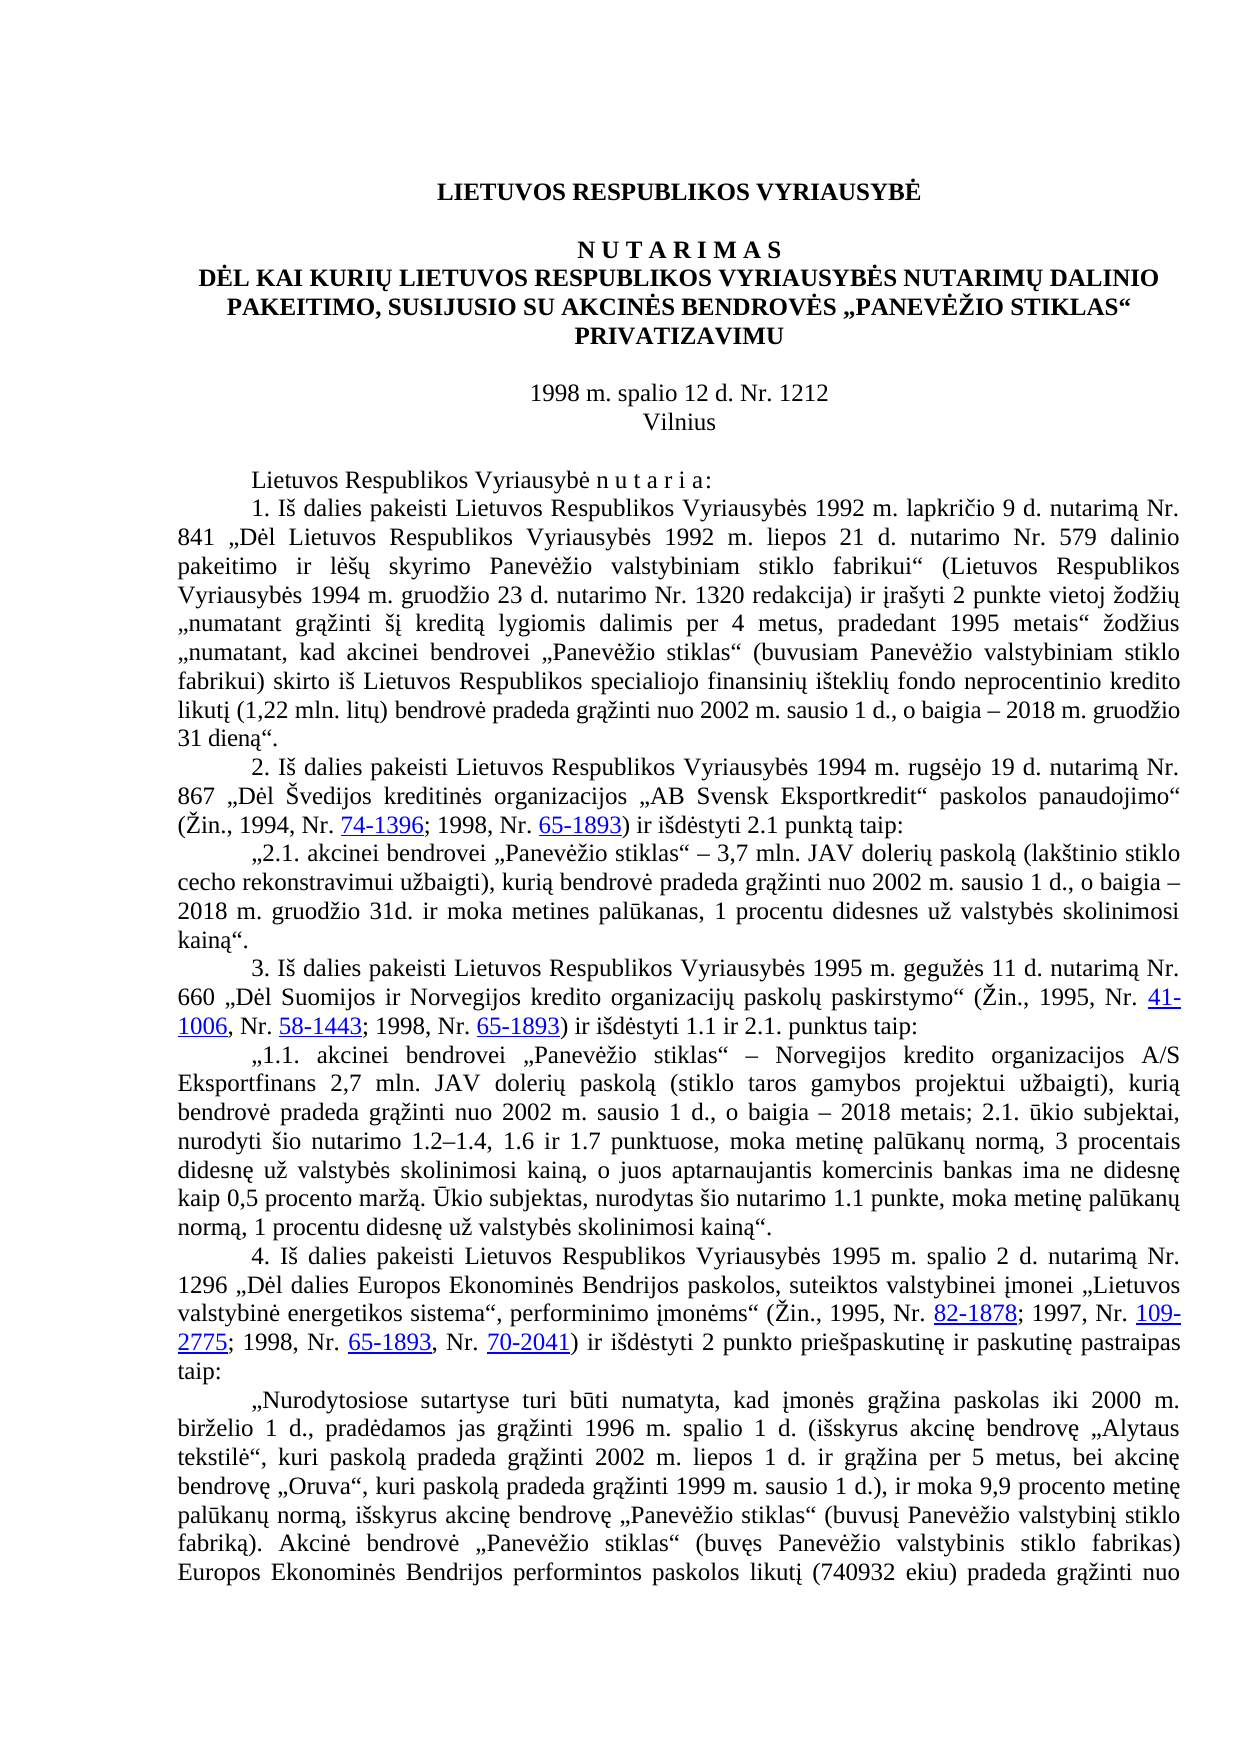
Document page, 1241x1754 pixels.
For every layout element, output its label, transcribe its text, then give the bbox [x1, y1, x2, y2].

text DĖL KAI KURIŲ LIETUVOS RESPUBLIKOS VYRIAUSYBĖS NUTARIMŲ DALINIO PAKEITIMO, SUSIJUSIO SU AKCINĖS BENDROVĖS „PANEVĖŽIO STIKLAS“ PRIVATIZAVIMU [177, 263, 1181, 350]
text 3. Iš dalies pakeisti Lietuvos Respublikos Vyriausybės 1995 m. gegužės 11 d. nutarimą Nr. 660 „Dėl Suomijos ir Norvegijos kredito organizacijų paskolų paskirstymo“ (Žin., 1995, Nr. 41-1006, Nr. 58-1443; 1998, Nr. 65-1893) ir išdėstyti 1.1 ir 2.1. punktus taip: [177, 953, 1181, 1040]
text LIETUVOS RESPUBLIKOS VYRIAUSYBĖ [177, 177, 1181, 206]
text 1998 m. spalio 12 d. Nr. 1212 [177, 378, 1181, 407]
text „Nurodytosiose sutartyse turi būti numatyta, kad įmonės grąžina paskolas iki 2000 m. birželio 1 d., pradėdamos jas grąžinti 1996 m. spalio 1 d. (išskyrus akcinę bendrovę „Alytaus tekstilė“, kuri paskolą pradeda grąžinti 2002 m. liepos 1 d. ir grąžina per 5 metus, bei akcinę bendrovę „Oruva“, kuri paskolą pradeda grąžinti 1999 m. sausio 1 d.), ir moka 9,9 procento metinę palūkanų normą, išskyrus akcinę bendrovę „Panevėžio stiklas“ (buvusį Panevėžio valstybinį stiklo fabriką). Akcinė bendrovė „Panevėžio stiklas“ (buvęs Panevėžio valstybinis stiklo fabrikas) Europos Ekonominės Bendrijos performintos paskolos likutį (740932 ekiu) pradeda grąžinti nuo [177, 1385, 1181, 1586]
text 4. Iš dalies pakeisti Lietuvos Respublikos Vyriausybės 1995 m. spalio 2 d. nutarimą Nr. 1296 „Dėl dalies Europos Ekonominės Bendrijos paskolos, suteiktos valstybinei įmonei „Lietuvos valstybinė energetikos sistema“, performinimo įmonėms“ (Žin., 1995, Nr. 82-1878; 1997, Nr. 109-2775; 1998, Nr. 65-1893, Nr. 70-2041) ir išdėstyti 2 punkto priešpaskutinę ir paskutinę pastraipas taip: [177, 1241, 1181, 1385]
text Lietuvos Respublikos Vyriausybė nutaria: [177, 465, 1181, 493]
text „1.1. akcinei bendrovei „Panevėžio stiklas“ – Norvegijos kredito organizacijos A/S Eksportfinans 2,7 mln. JAV dolerių paskolą (stiklo taros gamybos projektui užbaigti), kurią bendrovė pradeda grąžinti nuo 2002 m. sausio 1 d., o baigia – 2018 metais; 2.1. ūkio subjektai, nurodyti šio nutarimo 1.2–1.4, 1.6 ir 1.7 punktuose, moka metinę palūkanų normą, 3 procentais didesnę už valstybės skolinimosi kainą, o juos aptarnaujantis komercinis bankas ima ne didesnę kaip 0,5 procento maržą. Ūkio subjektas, nurodytas šio nutarimo 1.1 punkte, moka metinę palūkanų normą, 1 procentu didesnę už valstybės skolinimosi kainą“. [177, 1040, 1181, 1241]
text Vilnius [177, 407, 1181, 436]
text N U T A R I M A S [177, 235, 1181, 263]
text „2.1. akcinei bendrovei „Panevėžio stiklas“ – 3,7 mln. JAV dolerių paskolą (lakštinio stiklo cecho rekonstravimui užbaigti), kurią bendrovė pradeda grąžinti nuo 2002 m. sausio 1 d., o baigia – 2018 m. gruodžio 31d. ir moka metines palūkanas, 1 procentu didesnes už valstybės skolinimosi kainą“. [177, 838, 1181, 953]
text 2. Iš dalies pakeisti Lietuvos Respublikos Vyriausybės 1994 m. rugsėjo 19 d. nutarimą Nr. 867 „Dėl Švedijos kreditinės organizacijos „AB Svensk Eksportkredit“ paskolos panaudojimo“ (Žin., 1994, Nr. 74-1396; 1998, Nr. 65-1893) ir išdėstyti 2.1 punktą taip: [177, 752, 1181, 838]
text 1. Iš dalies pakeisti Lietuvos Respublikos Vyriausybės 1992 m. lapkričio 9 d. nutarimą Nr. 841 „Dėl Lietuvos Respublikos Vyriausybės 1992 m. liepos 21 d. nutarimo Nr. 579 dalinio pakeitimo ir lėšų skyrimo Panevėžio valstybiniam stiklo fabrikui“ (Lietuvos Respublikos Vyriausybės 1994 m. gruodžio 23 d. nutarimo Nr. 1320 redakcija) ir įrašyti 2 punkte vietoj žodžių „numatant grąžinti šį kreditą lygiomis dalimis per 4 metus, pradedant 1995 metais“ žodžius „numatant, kad akcinei bendrovei „Panevėžio stiklas“ (buvusiam Panevėžio valstybiniam stiklo fabrikui) skirto iš Lietuvos Respublikos specialiojo finansinių išteklių fondo neprocentinio kredito likutį (1,22 mln. litų) bendrovė pradeda grąžinti nuo 2002 m. sausio 1 d., o baigia – 2018 m. gruodžio 31 dieną“. [177, 493, 1181, 752]
